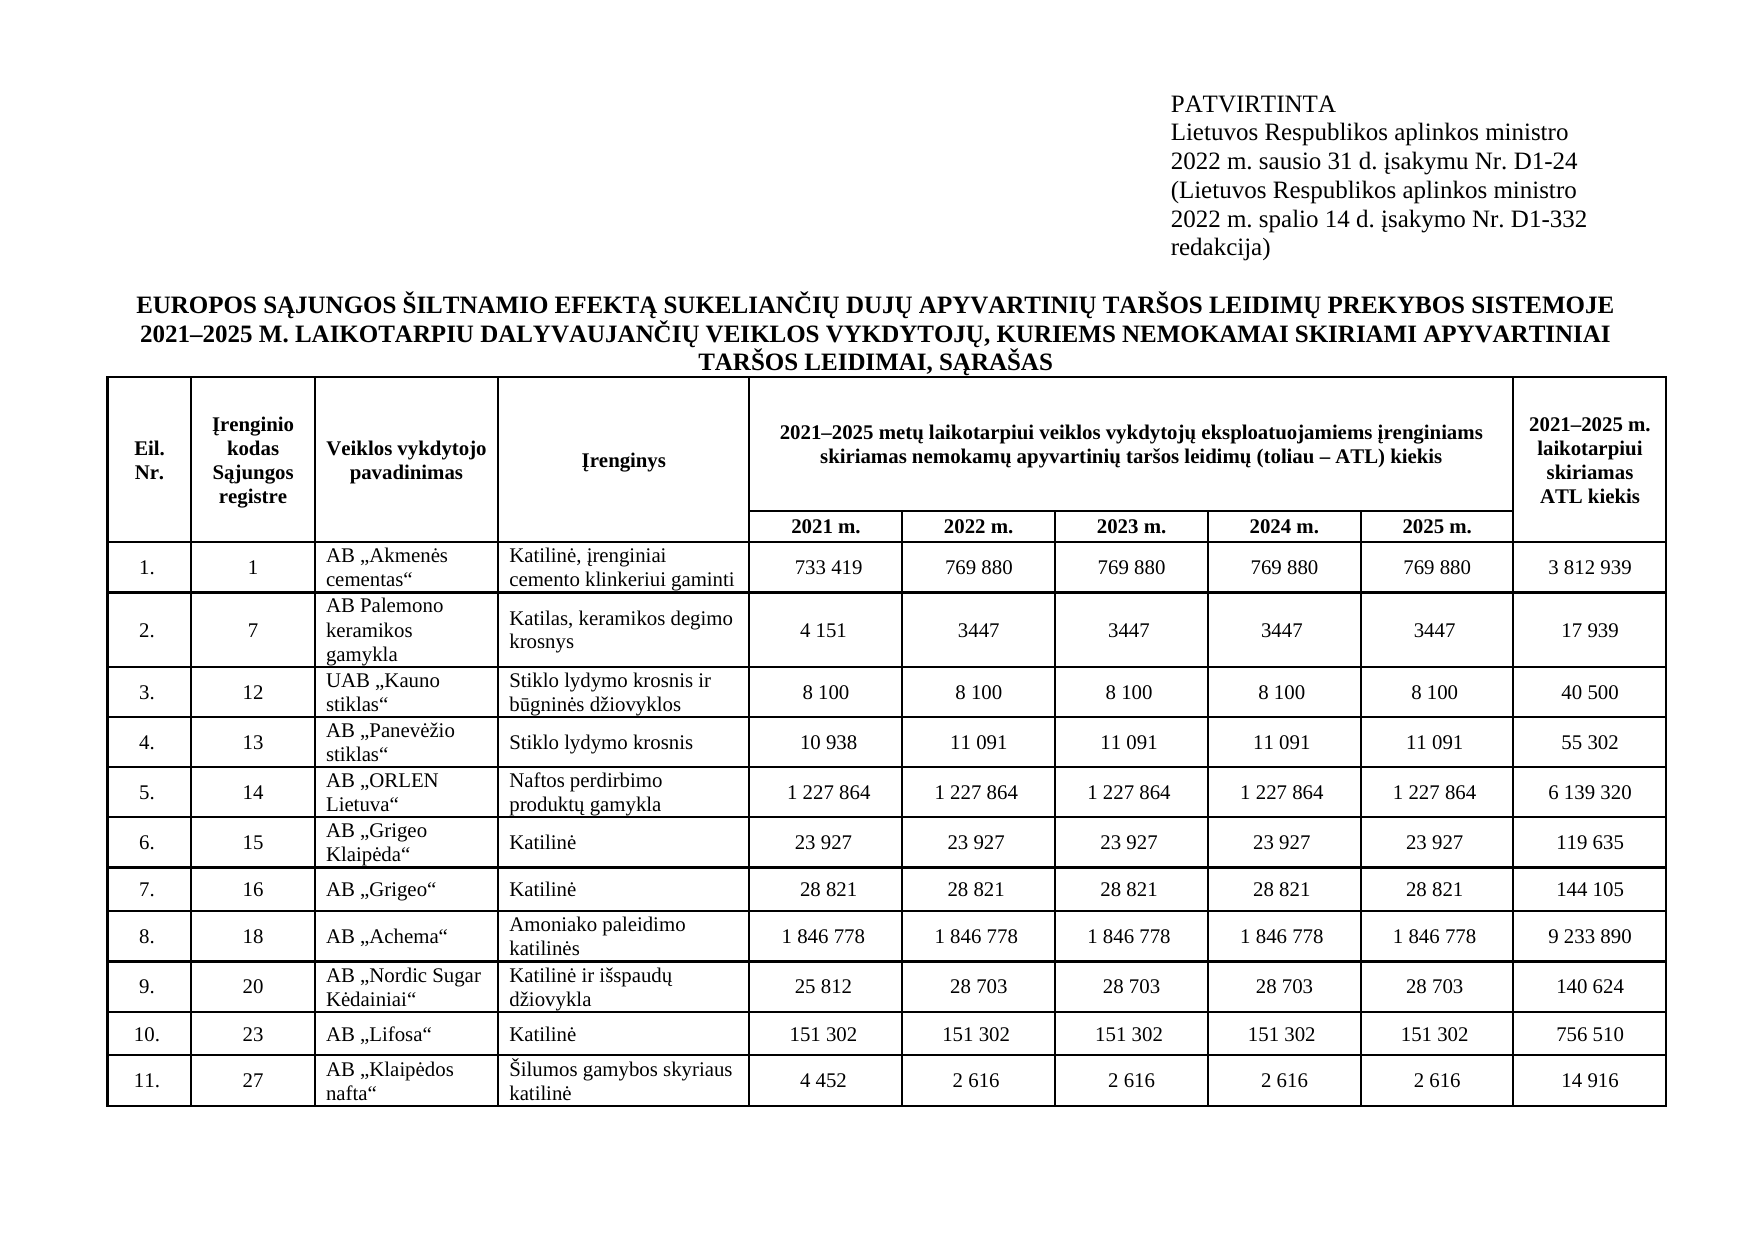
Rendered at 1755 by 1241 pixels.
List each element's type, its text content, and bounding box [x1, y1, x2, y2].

table_cell AB „Grigeo“ [316, 869, 497, 910]
table_cell 27 [192, 1056, 314, 1104]
table_cell 3. [109, 668, 190, 716]
table_cell 6. [109, 818, 190, 866]
table_cell 2 616 [1056, 1056, 1207, 1104]
table_cell 3447 [903, 594, 1054, 666]
text Lietuvos Respublikos aplinkos ministro [1171, 117, 1644, 146]
table_cell 2 616 [1209, 1056, 1360, 1104]
table_cell 14 [192, 768, 314, 816]
table_cell AB „Lifosa“ [316, 1013, 497, 1054]
table_cell 1 227 864 [1056, 768, 1207, 816]
table_cell 23 927 [903, 818, 1054, 866]
table_cell 9 233 890 [1514, 912, 1665, 960]
table_header 2021–2025 m. laikotarpiui skiriamas ATL kiekis [1514, 378, 1665, 541]
table_cell 3447 [1056, 594, 1207, 666]
table_cell AB „ORLEN Lietuva“ [316, 768, 497, 816]
table_cell 1 [192, 543, 314, 591]
table_cell 144 105 [1514, 869, 1665, 910]
table_cell 1 227 864 [1209, 768, 1360, 816]
text redakcija) [1171, 232, 1644, 261]
table_cell 11. [109, 1056, 190, 1104]
table_cell 756 510 [1514, 1013, 1665, 1054]
table_cell 11 091 [1209, 718, 1360, 766]
table_cell 40 500 [1514, 668, 1665, 716]
table_cell AB „Panevėžio stiklas“ [316, 718, 497, 766]
table_cell 2021 m. [750, 512, 901, 541]
table_cell 8 100 [1056, 668, 1207, 716]
table_cell 2023 m. [1056, 512, 1207, 541]
table_cell 1 846 778 [1209, 912, 1360, 960]
table_cell Katilinė ir išspaudų džiovykla [499, 963, 748, 1011]
table_cell 3447 [1209, 594, 1360, 666]
table_cell UAB „Kauno stiklas“ [316, 668, 497, 716]
table_cell 769 880 [1056, 543, 1207, 591]
table_cell 18 [192, 912, 314, 960]
table_cell 15 [192, 818, 314, 866]
table_cell AB Palemono keramikos gamykla [316, 594, 497, 666]
table_cell 23 [192, 1013, 314, 1054]
table_cell 28 703 [1056, 963, 1207, 1011]
table_cell 5. [109, 768, 190, 816]
table_cell Katilinė [499, 869, 748, 910]
table_cell 55 302 [1514, 718, 1665, 766]
table_cell Katilinė [499, 1013, 748, 1054]
table_header Įrenginys [499, 378, 748, 541]
text 2022 m. spalio 14 d. įsakymo Nr. D1-332 [1171, 204, 1644, 232]
table_cell 769 880 [1362, 543, 1512, 591]
table_cell 151 302 [1362, 1013, 1512, 1054]
table_cell 151 302 [1056, 1013, 1207, 1054]
table_cell 4 452 [750, 1056, 901, 1104]
table_cell 10. [109, 1013, 190, 1054]
table_cell 2022 m. [903, 512, 1054, 541]
table_cell 10 938 [750, 718, 901, 766]
table_cell 12 [192, 668, 314, 716]
table_cell 28 821 [750, 869, 901, 910]
table_cell 119 635 [1514, 818, 1665, 866]
table_cell 1 846 778 [1056, 912, 1207, 960]
table_cell 23 927 [1209, 818, 1360, 866]
table_cell 1 227 864 [750, 768, 901, 816]
table_cell Katilinė, įrenginiai cemento klinkeriui gaminti [499, 543, 748, 591]
table_cell 20 [192, 963, 314, 1011]
table_cell 7 [192, 594, 314, 666]
text EUROPOS SĄJUNGOS ŠILTNAMIO EFEKTĄ SUKELIANČIŲ DUJŲ APYVARTINIŲ TARŠOS LEIDIMŲ PREKYBOS SISTEMOJE 2021–2025 M. LAIKOTARPIU DALYVAUJANČIŲ VEIKLOS VYKDYTOJŲ, KURIEMS NEMOKAMAI SKIRIAMI APYVARTINIAI TARŠOS LEIDIMAI, SĄRAŠAS [107, 290, 1644, 376]
table_cell 2 616 [1362, 1056, 1512, 1104]
table_cell 6 139 320 [1514, 768, 1665, 816]
table_cell 8 100 [1362, 668, 1512, 716]
table_cell Stiklo lydymo krosnis ir būgninės džiovyklos [499, 668, 748, 716]
table_cell 28 821 [1209, 869, 1360, 910]
table_cell 23 927 [1362, 818, 1512, 866]
table_cell Šilumos gamybos skyriaus katilinė [499, 1056, 748, 1104]
table_cell 7. [109, 869, 190, 910]
table_cell 1 227 864 [903, 768, 1054, 816]
table_cell 16 [192, 869, 314, 910]
table_cell 28 703 [1209, 963, 1360, 1011]
table_cell 28 821 [1056, 869, 1207, 910]
text (Lietuvos Respublikos aplinkos ministro [1171, 175, 1644, 204]
table_cell 23 927 [750, 818, 901, 866]
table_cell 23 927 [1056, 818, 1207, 866]
table_header Veiklos vykdytojo pavadinimas [316, 378, 497, 541]
table_cell 2. [109, 594, 190, 666]
table_cell 9. [109, 963, 190, 1011]
table_cell 151 302 [903, 1013, 1054, 1054]
table_cell AB „Klaipėdos nafta“ [316, 1056, 497, 1104]
table_cell Katilas, keramikos degimo krosnys [499, 594, 748, 666]
table_cell 2025 m. [1362, 512, 1512, 541]
table_cell 8 100 [1209, 668, 1360, 716]
table_cell 13 [192, 718, 314, 766]
table_cell Naftos perdirbimo produktų gamykla [499, 768, 748, 816]
table_header Eil. Nr. [109, 378, 190, 541]
table_header Įrenginio kodas Sąjungos registre [192, 378, 314, 541]
table_cell 769 880 [1209, 543, 1360, 591]
table_cell 2024 m. [1209, 512, 1360, 541]
table_cell 14 916 [1514, 1056, 1665, 1104]
text PATVIRTINTA [1171, 89, 1644, 117]
table_cell 3 812 939 [1514, 543, 1665, 591]
table_cell 151 302 [750, 1013, 901, 1054]
table_cell Katilinė [499, 818, 748, 866]
table_cell 28 821 [1362, 869, 1512, 910]
table_cell 733 419 [750, 543, 901, 591]
table_cell 28 703 [903, 963, 1054, 1011]
table_cell 151 302 [1209, 1013, 1360, 1054]
table_cell 17 939 [1514, 594, 1665, 666]
table_cell AB „Nordic Sugar Kėdainiai“ [316, 963, 497, 1011]
table_cell 11 091 [903, 718, 1054, 766]
table_cell 769 880 [903, 543, 1054, 591]
table_header 2021–2025 metų laikotarpiui veiklos vykdytojų eksploatuojamiems įrenginiams skiriamas nemokamų apyvartinių taršos leidimų (toliau – ATL) kiekis [750, 378, 1512, 510]
table_cell 8 100 [903, 668, 1054, 716]
table_cell AB „Grigeo Klaipėda“ [316, 818, 497, 866]
table_cell AB „Achema“ [316, 912, 497, 960]
table_cell 2 616 [903, 1056, 1054, 1104]
table_cell 8 100 [750, 668, 901, 716]
table_cell 25 812 [750, 963, 901, 1011]
table_cell 1 227 864 [1362, 768, 1512, 816]
table_cell 28 703 [1362, 963, 1512, 1011]
table_cell Stiklo lydymo krosnis [499, 718, 748, 766]
table_cell 140 624 [1514, 963, 1665, 1011]
table_cell 1 846 778 [1362, 912, 1512, 960]
table_cell AB „Akmenės cementas“ [316, 543, 497, 591]
table_cell 28 821 [903, 869, 1054, 910]
table_cell 4. [109, 718, 190, 766]
table_cell 1 846 778 [903, 912, 1054, 960]
text 2022 m. sausio 31 d. įsakymu Nr. D1-24 [1171, 146, 1644, 175]
table_cell Amoniako paleidimo katilinės [499, 912, 748, 960]
table_cell 8. [109, 912, 190, 960]
table_cell 4 151 [750, 594, 901, 666]
table_cell 3447 [1362, 594, 1512, 666]
table_cell 1 846 778 [750, 912, 901, 960]
table_cell 11 091 [1362, 718, 1512, 766]
table_cell 11 091 [1056, 718, 1207, 766]
table_cell 1. [109, 543, 190, 591]
